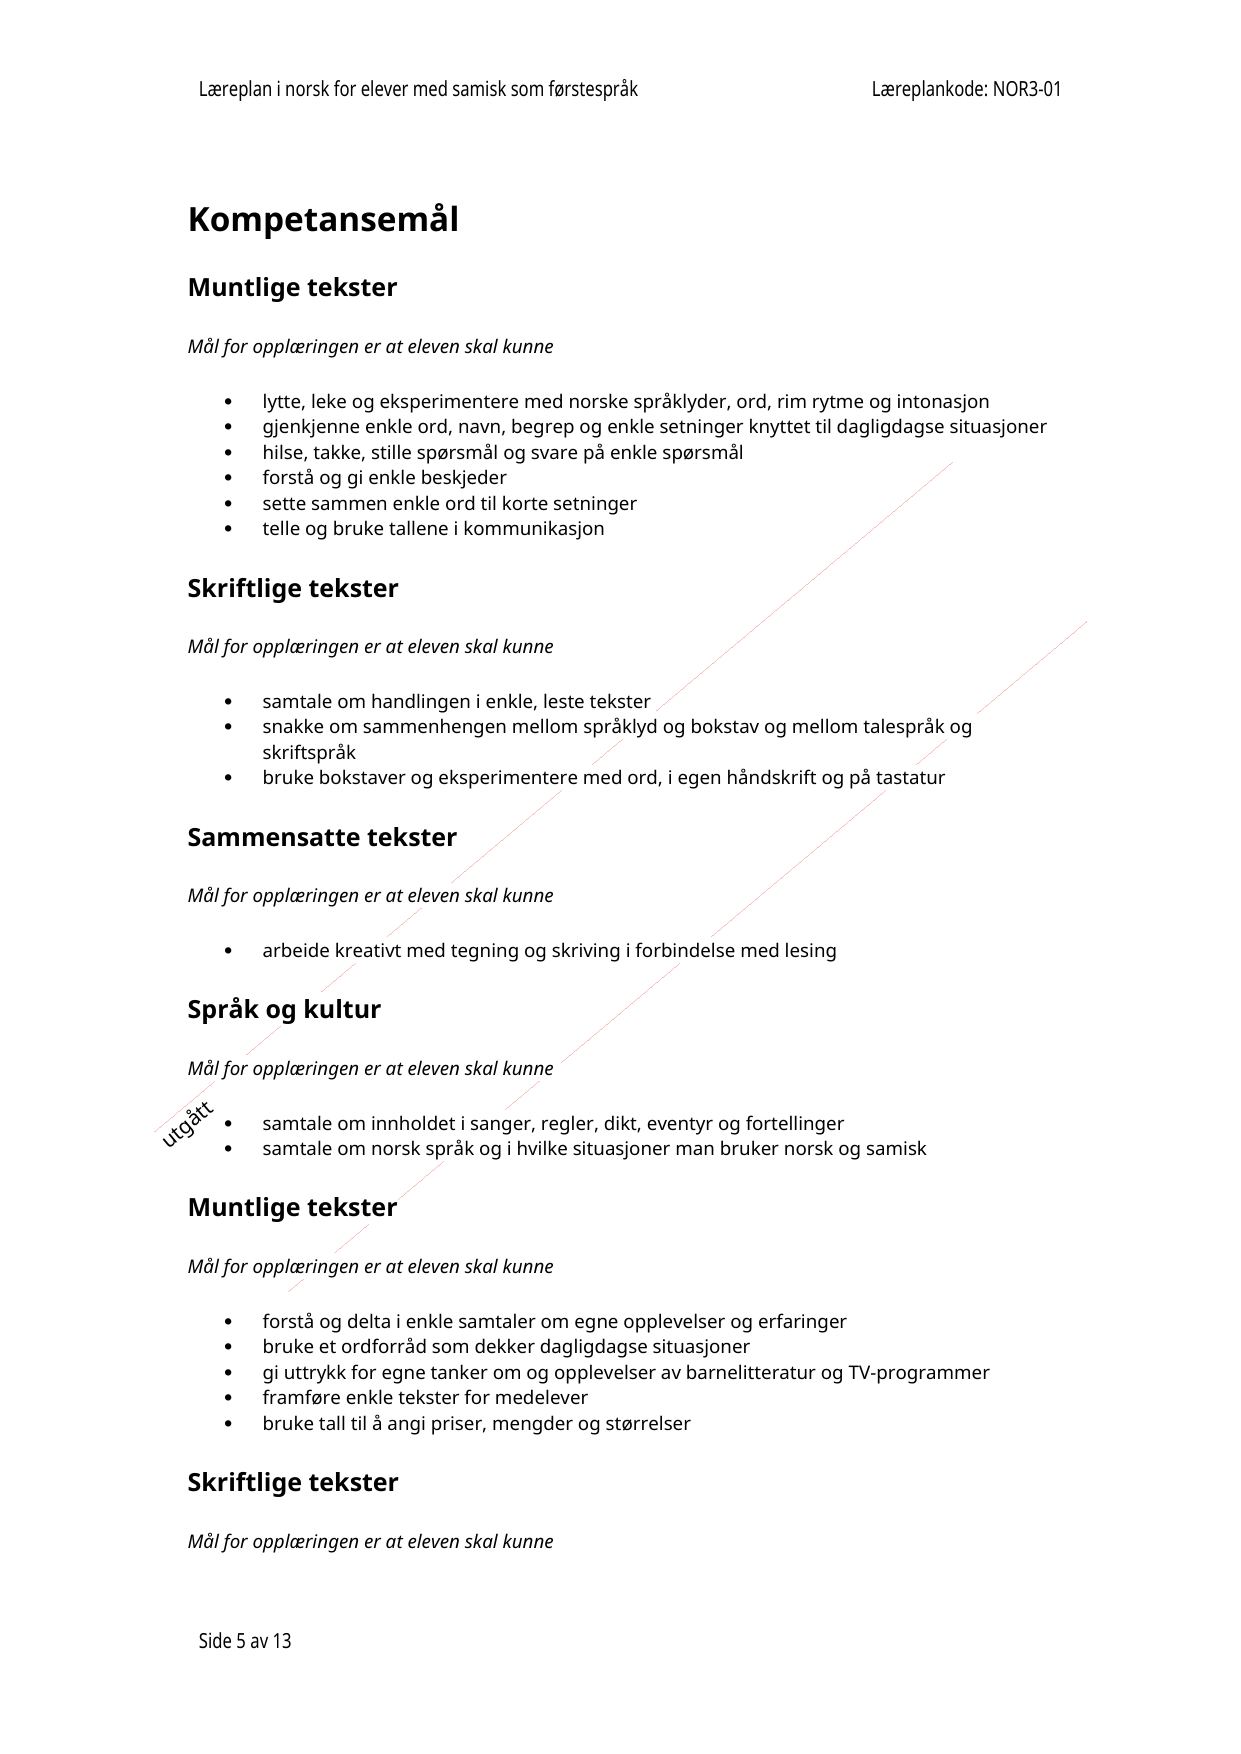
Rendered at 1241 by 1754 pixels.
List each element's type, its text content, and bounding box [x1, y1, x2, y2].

list telle og bruke tallene i kommunikasjon [860, 516, 1053, 541]
subtitle Skriftlige tekster [785, 570, 1053, 604]
subtitle Språk og kultur [606, 992, 1053, 1026]
subtitle Skriftlige tekster [399, 1465, 1053, 1499]
list bruke bokstaver og eksperimentere med ord, i egen håndskrift og på tastatur [946, 765, 1053, 790]
list sette sammen enkle ord til korte setninger [225, 490, 263, 516]
list samtale om handlingen i enkle, leste tekster [978, 688, 1053, 714]
list telle og bruke tallene i kommunikasjon [605, 516, 886, 541]
list bruke et ordforråd som dekker dagligdagse situasjoner [225, 1333, 1053, 1359]
text Mål for opplæringen er at eleven skal kunne [187, 633, 747, 659]
list telle og bruke tallene i kommunikasjon [225, 516, 263, 541]
list sette sammen enkle ord til korte setninger [637, 490, 917, 516]
list sette sammen enkle ord til korte setninger [890, 490, 1053, 516]
list [921, 464, 1053, 490]
text Mål for opplæringen er at eleven skal kunne [561, 1253, 1053, 1279]
subtitle Muntlige tekster [398, 1190, 1053, 1224]
list samtale om handlingen i enkle, leste tekster [656, 688, 1006, 714]
list arbeide kreativt med tegning og skriving i forbindelse med lesing [837, 937, 1053, 963]
subtitle Språk og kultur [388, 992, 644, 1026]
subtitle Sammensatte tekster [813, 819, 1053, 853]
list samtale om norsk språk og i hvilke situasjoner man bruker norsk og samisk [927, 1135, 1053, 1161]
text Mål for opplæringen er at eleven skal kunne [561, 883, 773, 908]
list forstå og gi enkle beskjeder [225, 464, 948, 490]
text Mål for opplæringen er at eleven skal kunne [561, 333, 1053, 359]
list samtale om handlingen i enkle, leste tekster [225, 688, 263, 714]
list hilse, takke, stille spørsmål og svare på enkle spørsmål [744, 439, 1053, 464]
list snakke om sammenhengen mellom språklyd og bokstav og mellom talespråk og skriftspråk [225, 714, 263, 765]
subtitle Skriftlige tekster [399, 570, 822, 604]
text Mål for opplæringen er at eleven skal kunne [561, 1528, 1053, 1553]
text Mål for opplæringen er at eleven skal kunne [747, 883, 1053, 908]
list bruke tall til å angi priser, mengder og størrelser [691, 1410, 1053, 1436]
list framføre enkle tekster for medelever [225, 1384, 1053, 1410]
list gjenkjenne enkle ord, navn, begrep og enkle setninger knyttet til dagligdagse situasjoner [225, 413, 1053, 439]
subtitle Sammensatte tekster [488, 819, 850, 853]
text [719, 633, 1053, 659]
list forstå og delta i enkle samtaler om egne opplevelser og erfaringer [847, 1308, 1053, 1333]
list snakke om sammenhengen mellom språklyd og bokstav og mellom talespråk og skriftspråk [356, 739, 621, 765]
text Mål for opplæringen er at eleven skal kunne [561, 1055, 1053, 1081]
subtitle Sammensatte tekster [458, 819, 525, 853]
list snakke om sammenhengen mellom språklyd og bokstav og mellom talespråk og skriftspråk [917, 714, 1053, 765]
subtitle Muntlige tekster [398, 270, 1053, 304]
subtitle Kompetansemål [468, 150, 1053, 241]
list snakke om sammenhengen mellom språklyd og bokstav og mellom talespråk og skriftspråk [593, 739, 945, 765]
list samtale om innholdet i sanger, regler, dikt, eventyr og fortellinger [845, 1110, 1053, 1135]
